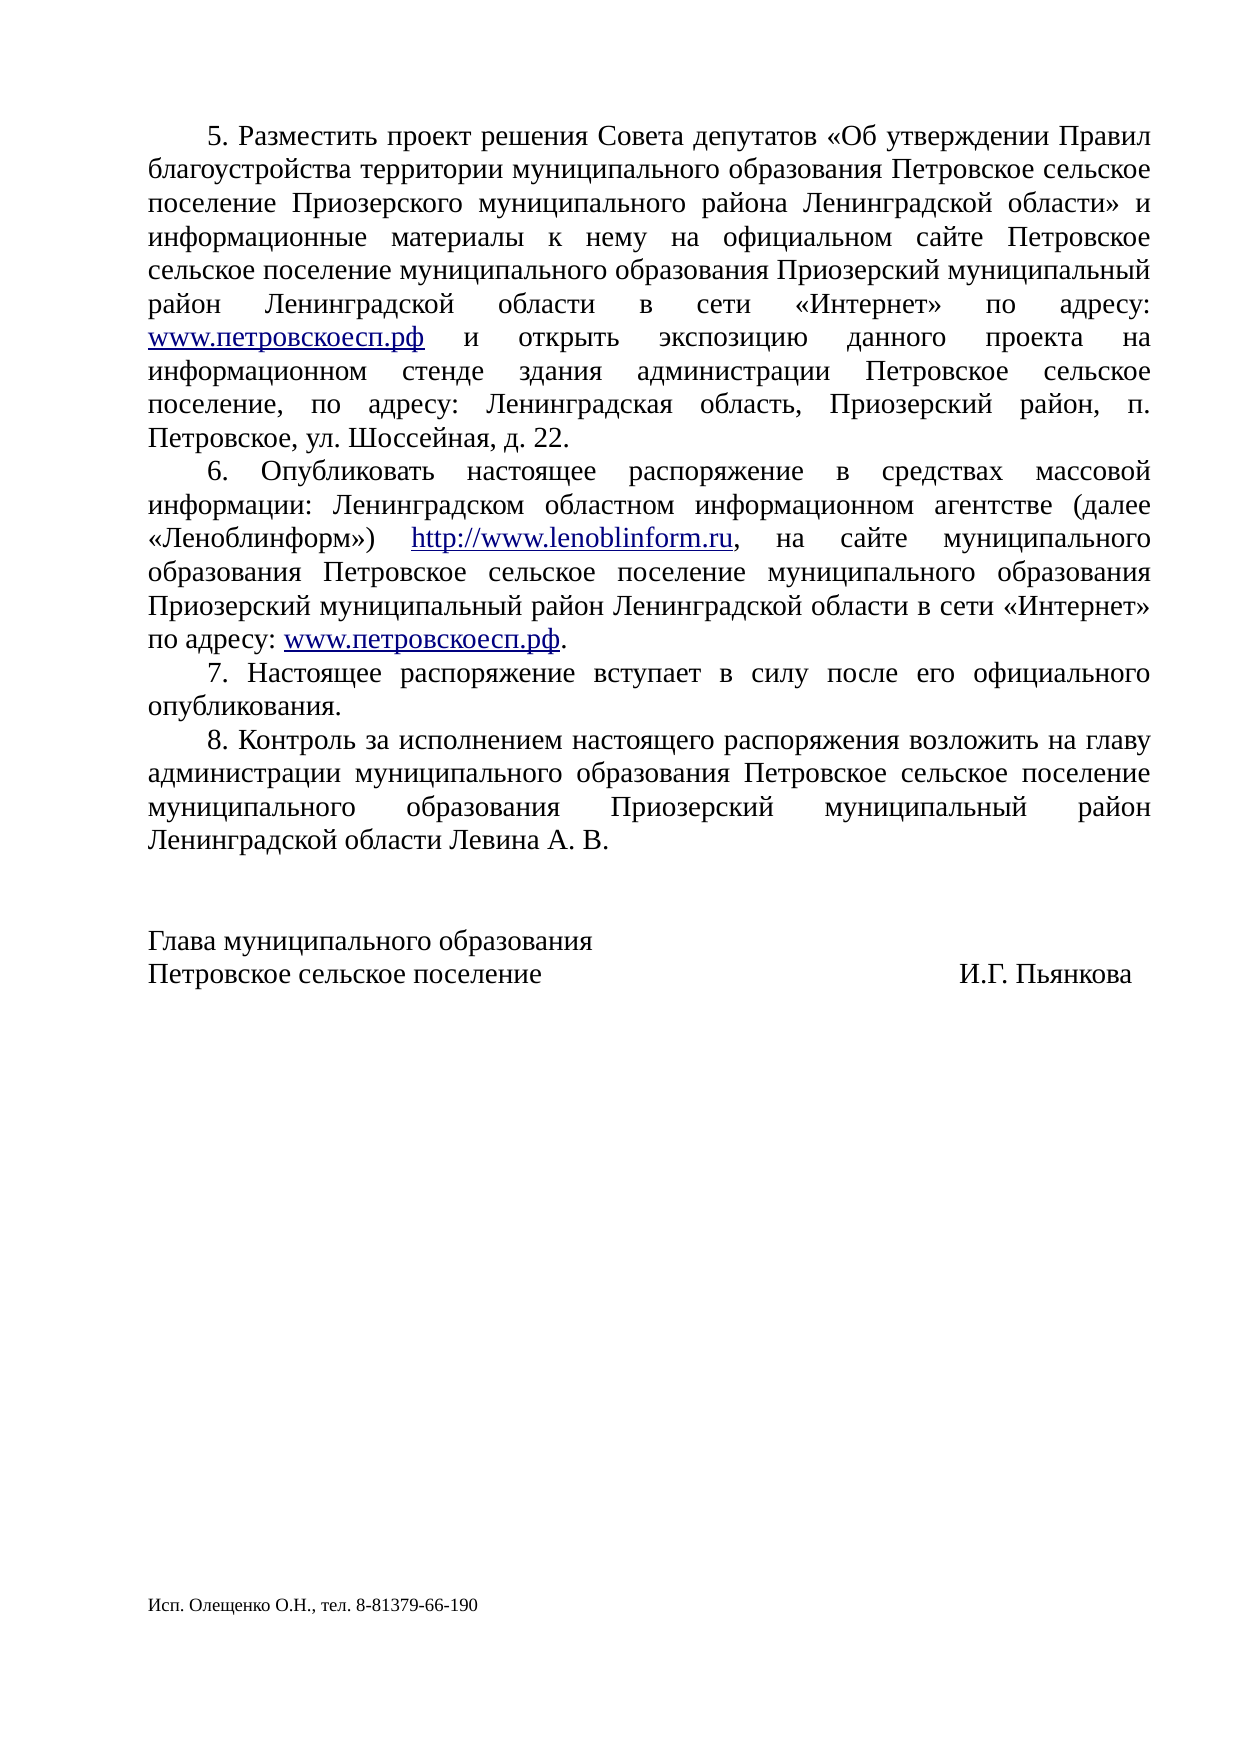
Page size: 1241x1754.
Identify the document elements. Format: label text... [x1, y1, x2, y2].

text 8. Контроль за исполнением настоящего распоряжения возложить на главу администрации муниципального образования Петровское сельское поселение муниципального образования Приозерский муниципальный район Ленинградской области Левина А. В. [148, 722, 1152, 856]
text 7. Настоящее распоряжение вступает в силу после его официального опубликования. [148, 655, 1152, 722]
text 5. Разместить проект решения Совета депутатов «Об утверждении Правил благоустройства территории муниципального образования Петровское сельское поселение Приозерского муниципального района Ленинградской области» и информационные материалы к нему на официальном сайте Петровское сельское поселение муниципального образования Приозерский муниципальный район Ленинградской области в сети «Интернет» по адресу: www.петровскоесп.рф и открыть экспозицию данного проекта на информационном стенде здания администрации Петровское сельское поселение, по адресу: Ленинградская область, Приозерский район, п. Петровское, ул. Шоссейная, д. 22. [148, 118, 1152, 453]
text Глава муниципального образования [148, 923, 1152, 957]
text Исп. Олещенко О.Н., тел. 8-81379-66-190 [148, 1594, 1152, 1616]
text 6. Опубликовать настоящее распоряжение в средствах массовой информации: Ленинградском областном информационном агентстве (далее «Леноблинформ») http://www.lenoblinform.ru, на сайте муниципального образования Петровское сельское поселение муниципального образования Приозерский муниципальный район Ленинградской области в сети «Интернет» по адресу: www.петровскоесп.рф. [148, 453, 1152, 655]
text Петровское сельское поселение И.Г. Пьянкова [148, 957, 1152, 990]
